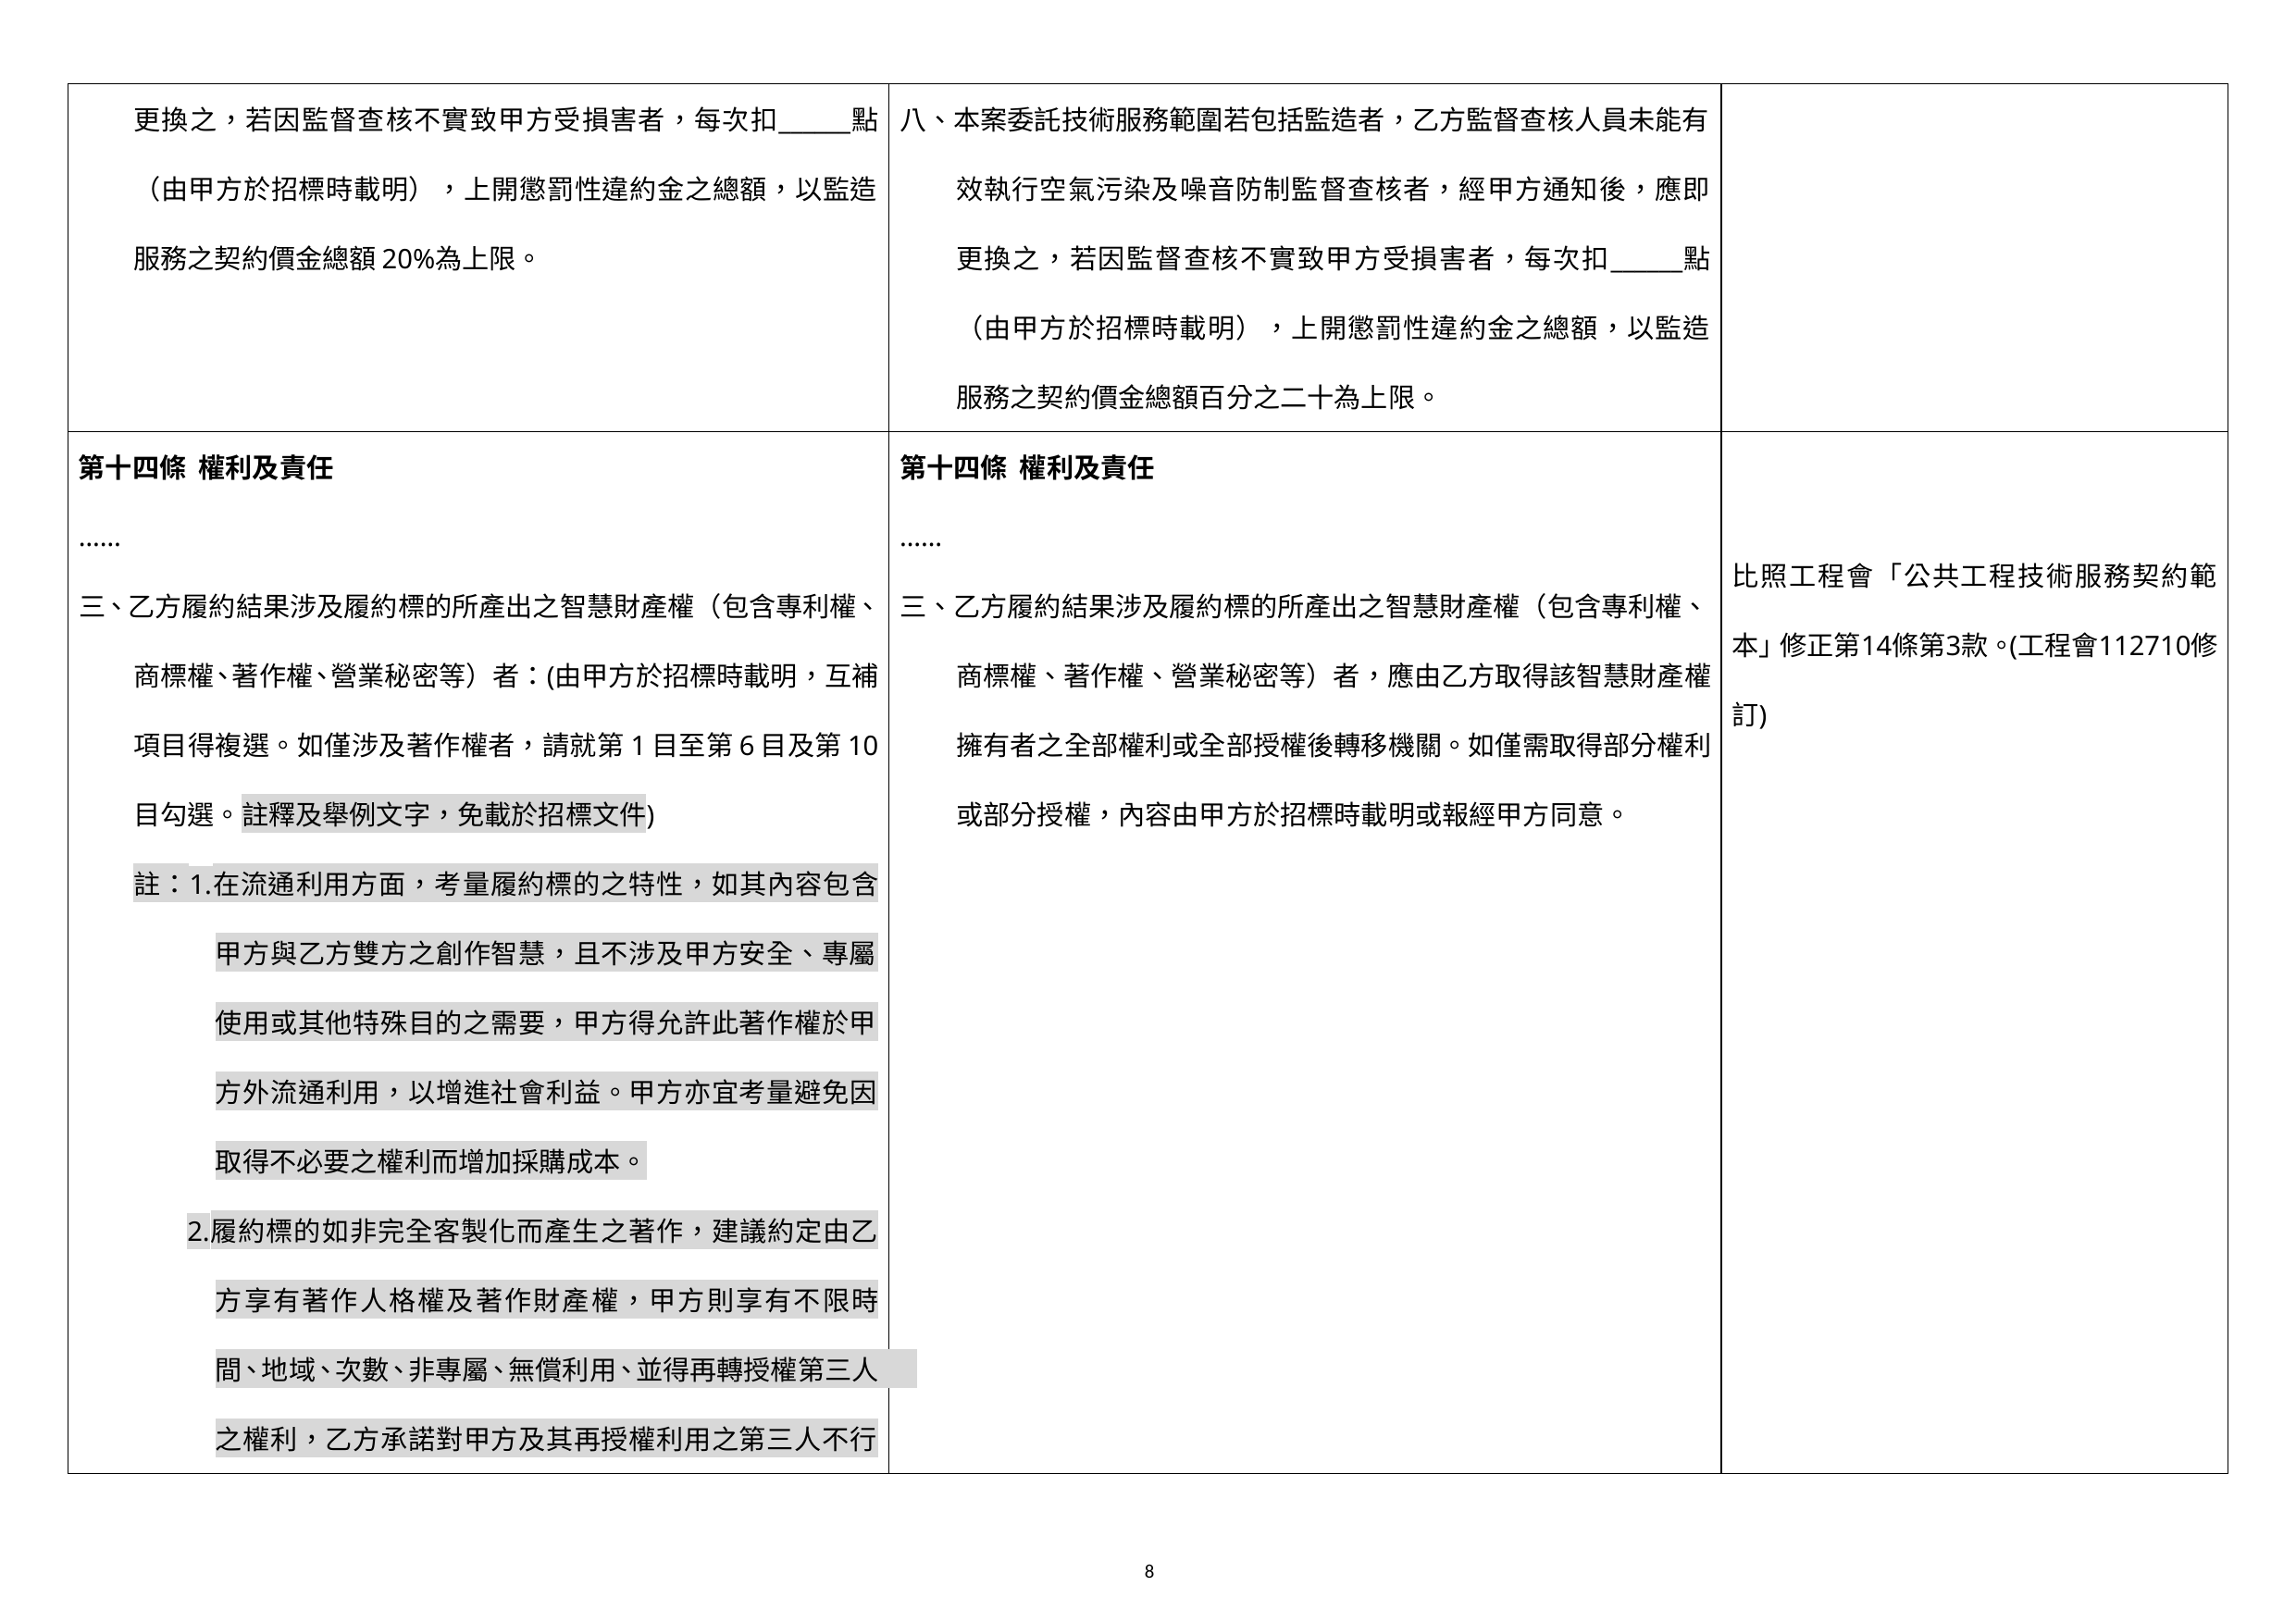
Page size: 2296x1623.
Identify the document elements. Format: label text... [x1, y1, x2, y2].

table_cell 八、本案委託技術服務範圍若包括監造者，乙方監督查核人員未能有效執行空氣污染及噪音防制監督查核者，經甲方通知後，應即更換之，若因監督查核不實致甲方受損害者，每次扣______點（由甲方於招標時載明），上開懲罰性違約金之總額，以監造服務之契約價金總額百分之二十為上限。 [889, 84, 1720, 431]
table_cell [1722, 84, 2228, 431]
table_cell 比照工程會「公共工程技術服務契約範本」修正第14條第3款。(工程會112710修訂) [1722, 432, 2228, 1473]
table_cell 第十四條 權利及責任 …… 三、乙方履約結果涉及履約標的所產出之智慧財產權（包含專利權、商標權、著作權、營業秘密等）者：(由甲方於招標時載明，互補項目得複選。如僅涉及著作權者，請就第1目至第6目及第10目勾選。註釋及舉例文字，免載於招標文件) 註：1.在流通利用方面，考量履約標的之特性，如其內容包含甲方與乙方雙方之創作智慧，且不涉及甲方安全、專屬使用或其他特殊目的之需要，甲方得允許此著作權於甲方外流通利用，以增進社會利益。甲方亦宜考量避免因取得不必要之權利而增加採購成本。 2.履約標的如非完全客製化而產生之著作，建議約定由乙方享有著作人格權及著作財產權，甲方則享有不限時間、地域、次數、非專屬、無償利用、並得再轉授權第三人之權利，乙方承諾對甲方及其再授權利用之第三人不行 [68, 432, 888, 1473]
table_cell 第十四條 權利及責任 …… 三、乙方履約結果涉及履約標的所產出之智慧財產權（包含專利權、商標權、著作權、營業秘密等）者，應由乙方取得該智慧財產權擁有者之全部權利或全部授權後轉移機關。如僅需取得部分權利或部分授權，內容由甲方於招標時載明或報經甲方同意。 [889, 432, 1720, 1473]
table_cell 更換之，若因監督查核不實致甲方受損害者，每次扣______點（由甲方於招標時載明），上開懲罰性違約金之總額，以監造服務之契約價金總額20%為上限。 [68, 84, 888, 431]
